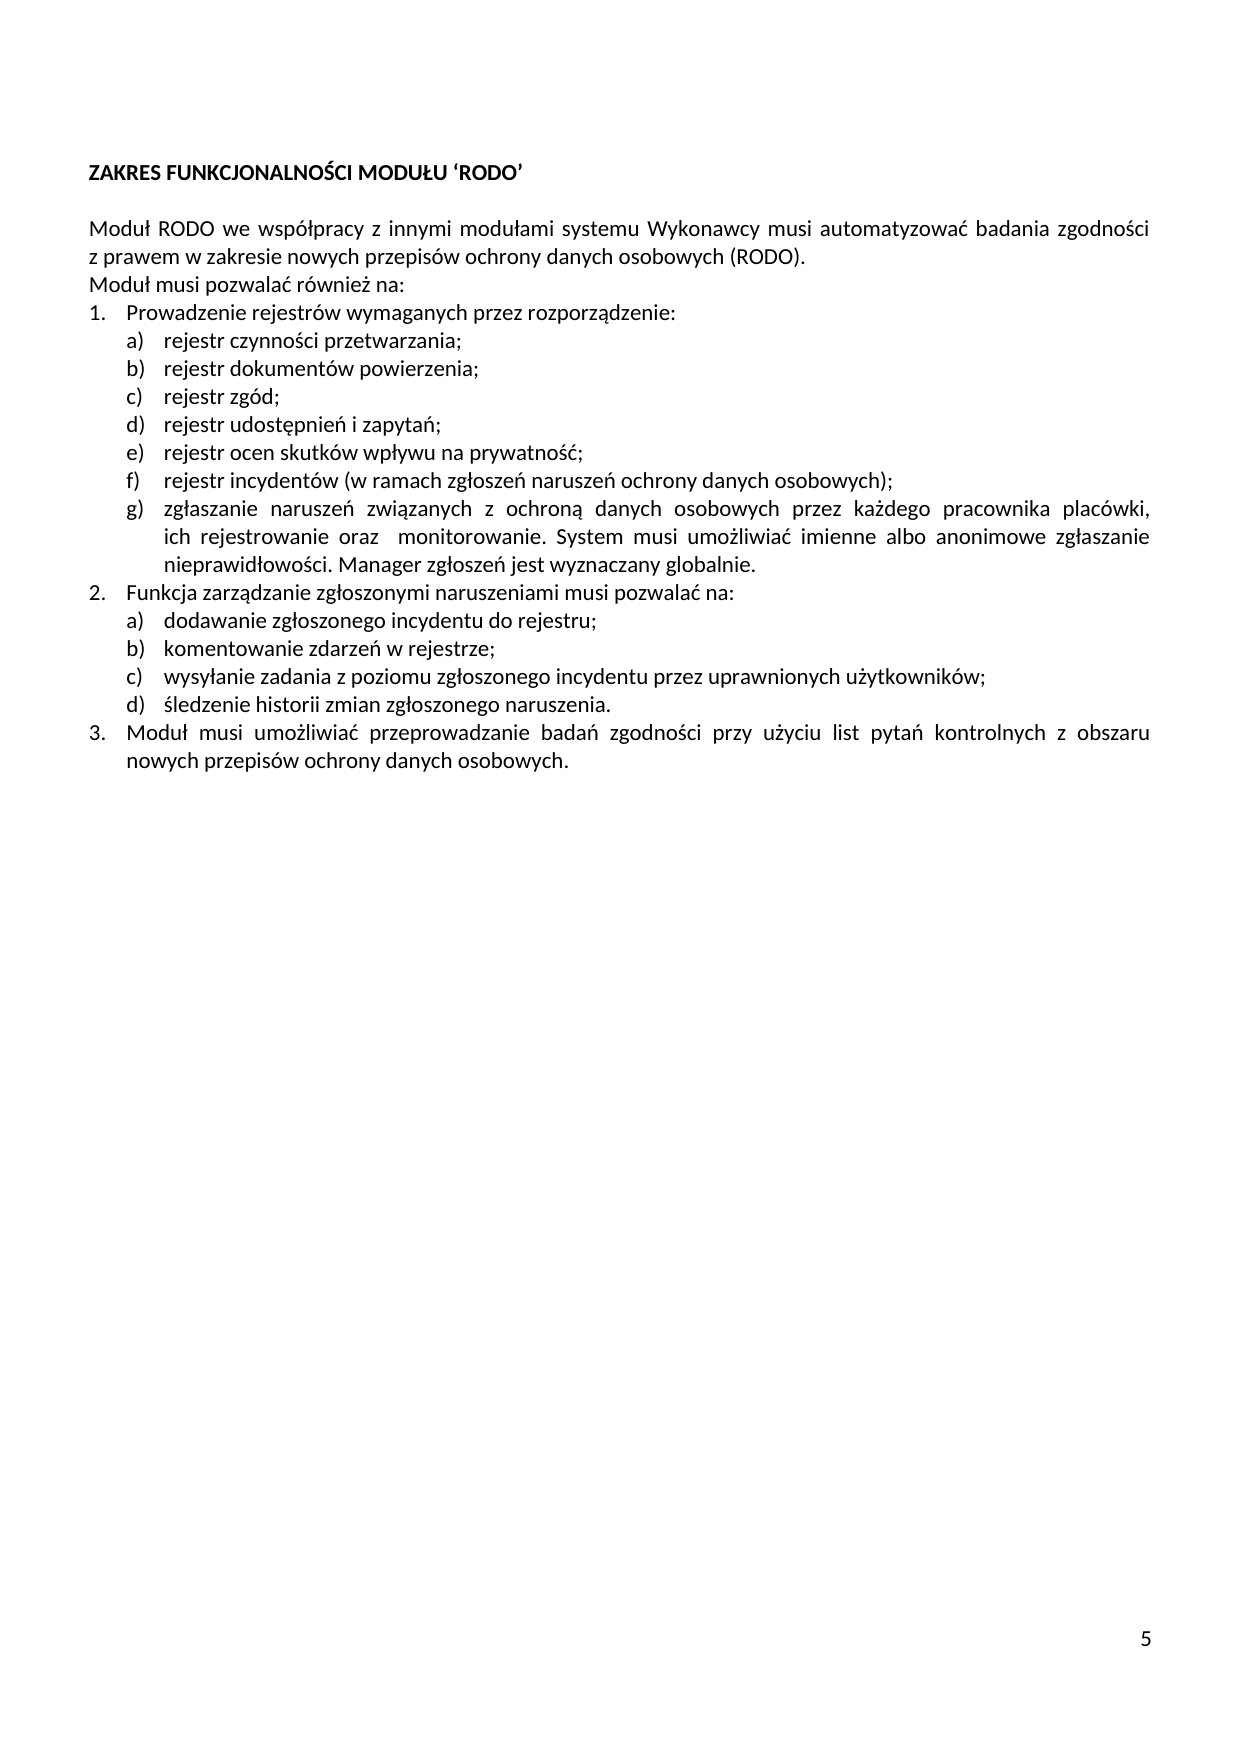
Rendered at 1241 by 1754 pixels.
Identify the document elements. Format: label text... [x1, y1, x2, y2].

list rejestr ocen skutków wpływu na prywatność; [126, 438, 1152, 466]
list rejestr zgód; [126, 382, 1152, 410]
list Moduł musi umożliwiać przeprowadzanie badań zgodności przy użyciu list pytań kontrolnych z obszaru nowych przepisów ochrony danych osobowych. [89, 718, 1152, 774]
list Funkcja zarządzanie zgłoszonymi naruszeniami musi pozwalać na: [89, 578, 1152, 606]
list wysyłanie zadania z poziomu zgłoszonego incydentu przez uprawnionych użytkowników; [126, 662, 1152, 690]
text Moduł RODO we współpracy z innymi modułami systemu Wykonawcy musi automatyzować badania zgodności z prawem w zakresie nowych przepisów ochrony danych osobowych (RODO). [89, 214, 1152, 270]
list rejestr incydentów (w ramach zgłoszeń naruszeń ochrony danych osobowych); [126, 466, 1152, 494]
text Moduł musi pozwalać również na: [89, 270, 1152, 298]
list komentowanie zdarzeń w rejestrze; [126, 634, 1152, 662]
text ZAKRES FUNKCJONALNOŚCI MODUŁU ‘RODO’ [89, 158, 1152, 186]
list śledzenie historii zmian zgłoszonego naruszenia. [126, 690, 1152, 718]
list zgłaszanie naruszeń związanych z ochroną danych osobowych przez każdego pracownika placówki, ich rejestrowanie oraz monitorowanie. System musi umożliwiać imienne albo anonimowe zgłaszanie nieprawidłowości. Manager zgłoszeń jest wyznaczany globalnie. [126, 494, 1152, 578]
list rejestr czynności przetwarzania; [126, 326, 1152, 354]
list Prowadzenie rejestrów wymaganych przez rozporządzenie: [89, 298, 1152, 326]
list rejestr udostępnień i zapytań; [126, 410, 1152, 438]
list dodawanie zgłoszonego incydentu do rejestru; [126, 606, 1152, 634]
list rejestr dokumentów powierzenia; [126, 354, 1152, 382]
